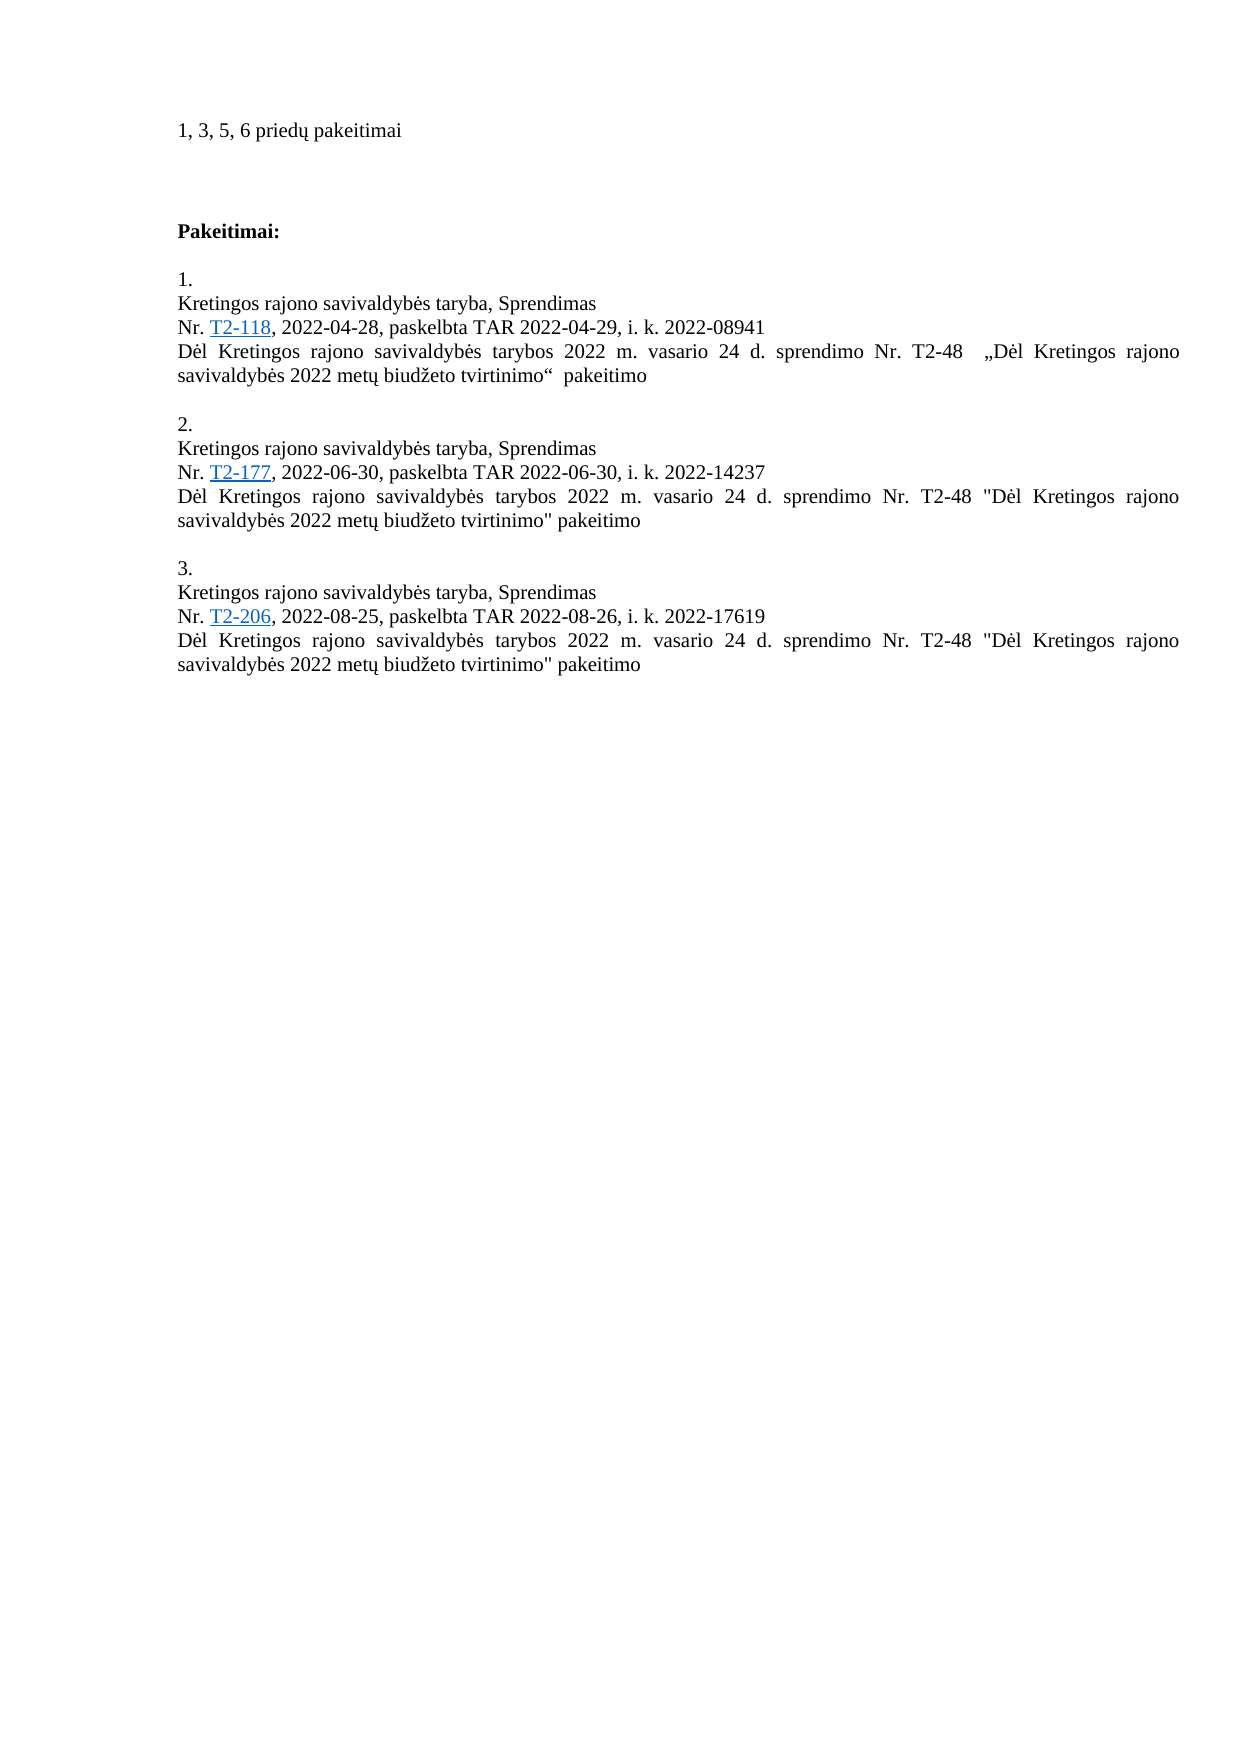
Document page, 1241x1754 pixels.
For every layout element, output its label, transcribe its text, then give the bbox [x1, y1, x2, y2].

text Nr. T2-177, 2022-06-30, paskelbta TAR 2022-06-30, i. k. 2022-14237 [177, 460, 1181, 484]
text Kretingos rajono savivaldybės taryba, Sprendimas [177, 291, 1181, 315]
text Dėl Kretingos rajono savivaldybės tarybos 2022 m. vasario 24 d. sprendimo Nr. T2-48 „Dėl Kretingos rajono savivaldybės 2022 metų biudžeto tvirtinimo“ pakeitimo [177, 339, 1181, 387]
text Dėl Kretingos rajono savivaldybės tarybos 2022 m. vasario 24 d. sprendimo Nr. T2-48 "Dėl Kretingos rajono savivaldybės 2022 metų biudžeto tvirtinimo" pakeitimo [177, 628, 1181, 676]
text Pakeitimai: [177, 219, 1181, 243]
text 1, 3, 5, 6 priedų pakeitimai [177, 118, 1181, 142]
text Dėl Kretingos rajono savivaldybės tarybos 2022 m. vasario 24 d. sprendimo Nr. T2-48 "Dėl Kretingos rajono savivaldybės 2022 metų biudžeto tvirtinimo" pakeitimo [177, 484, 1181, 532]
text Nr. T2-206, 2022-08-25, paskelbta TAR 2022-08-26, i. k. 2022-17619 [177, 604, 1181, 628]
text Kretingos rajono savivaldybės taryba, Sprendimas [177, 580, 1181, 604]
text Kretingos rajono savivaldybės taryba, Sprendimas [177, 436, 1181, 460]
text 2. [177, 412, 1181, 436]
text 3. [177, 556, 1181, 580]
text 1. [177, 267, 1181, 291]
text Nr. T2-118, 2022-04-28, paskelbta TAR 2022-04-29, i. k. 2022-08941 [177, 315, 1181, 339]
